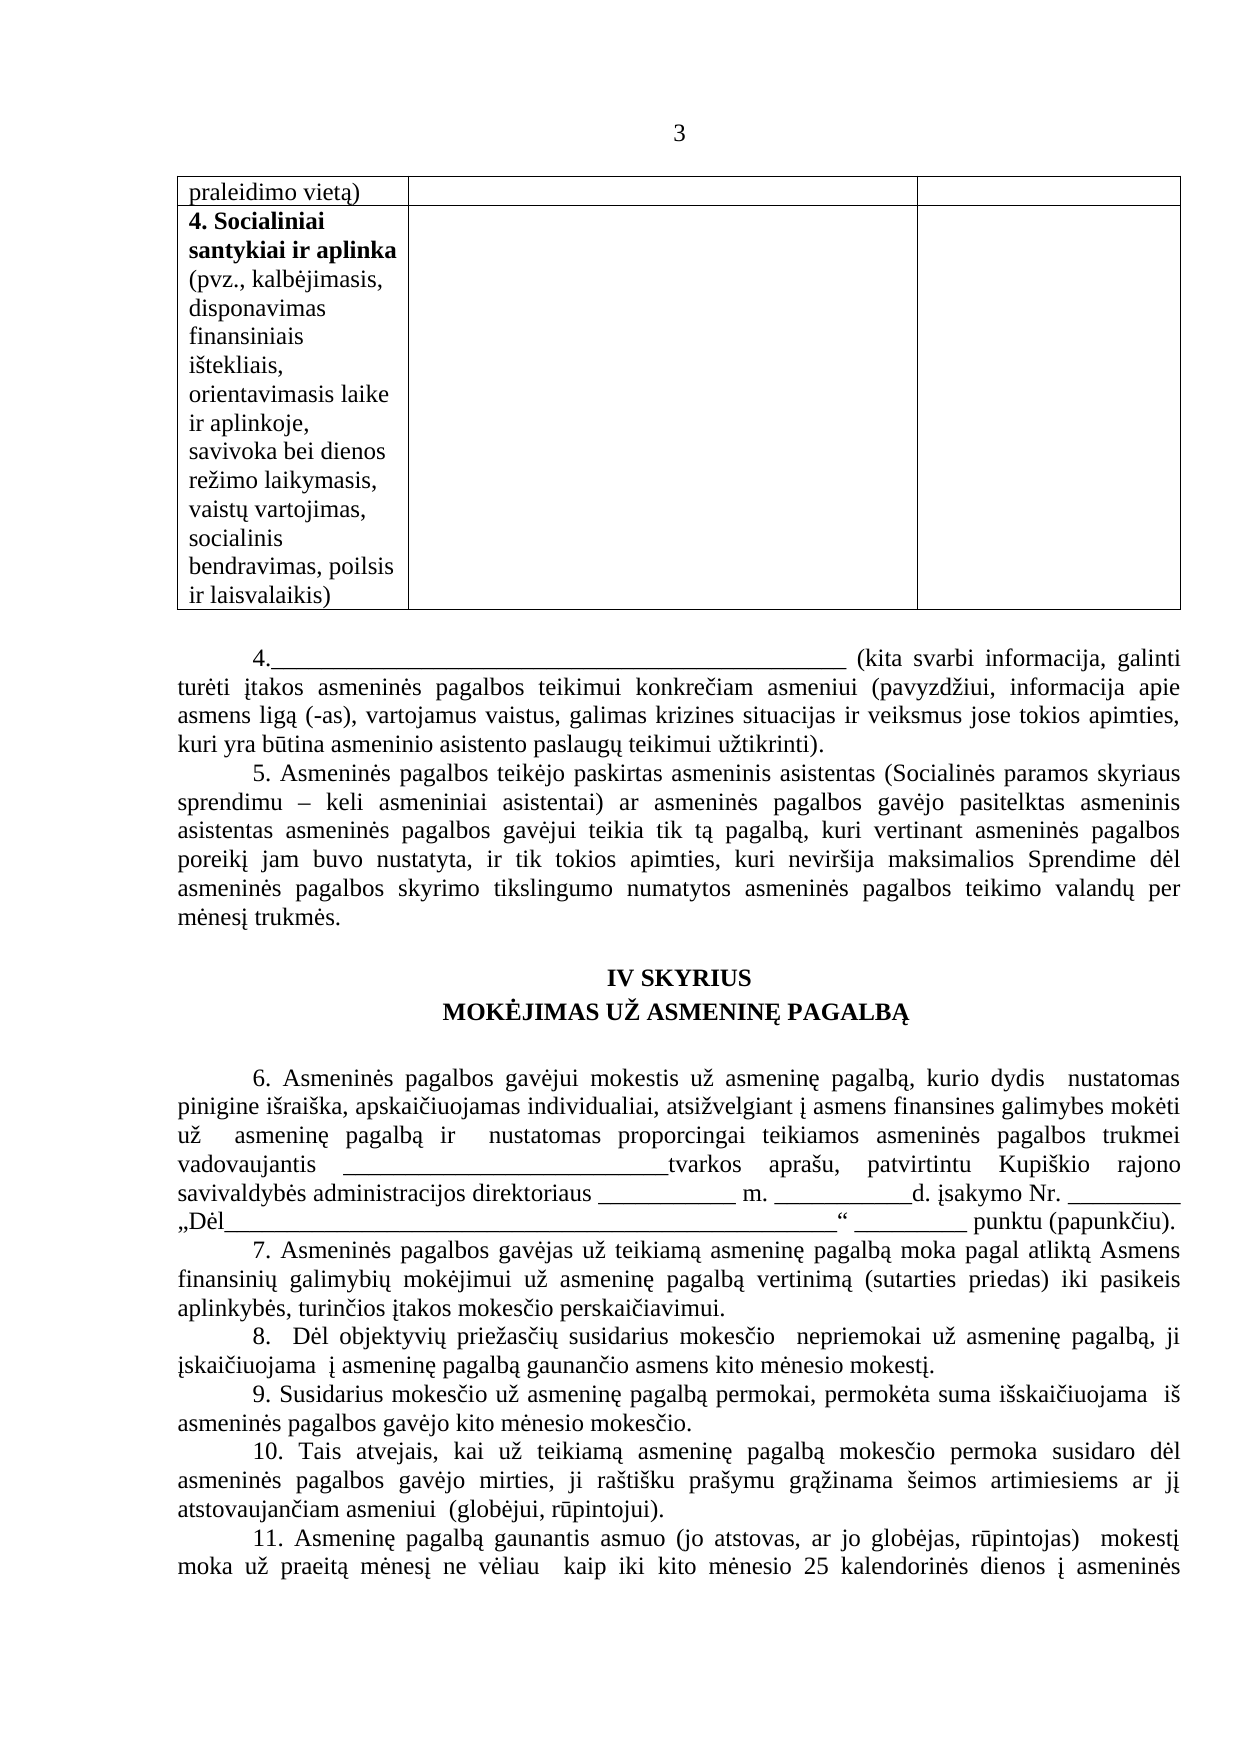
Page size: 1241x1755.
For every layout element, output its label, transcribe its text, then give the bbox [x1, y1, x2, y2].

text 7. Asmeninės pagalbos gavėjas už teikiamą asmeninę pagalbą moka pagal atliktą Asmens finansinių galimybių mokėjimui už asmeninę pagalbą vertinimą (sutarties priedas) iki pasikeis aplinkybės, turinčios įtakos mokesčio perskaičiavimui. [177, 1235, 1181, 1321]
table_cell [918, 206, 1180, 609]
text 6. Asmeninės pagalbos gavėjui mokestis už asmeninę pagalbą, kurio dydis nustatomas pinigine išraiška, apskaičiuojamas individualiai, atsižvelgiant į asmens finansines galimybes mokėti už asmeninę pagalbą ir nustatomas proporcingai teikiamos asmeninės pagalbos trukmei vadovaujantis __________________________tvarkos aprašu, patvirtintu Kupiškio rajono savivaldybės administracijos direktoriaus ___________ m. ___________d. įsakymo Nr. _________ „Dėl_________________________________________________“ _________ punktu (papunkčiu). [177, 1063, 1181, 1235]
text 8. Dėl objektyvių priežasčių susidarius mokesčio nepriemokai už asmeninę pagalbą, ji įskaičiuojama į asmeninę pagalbą gaunančio asmens kito mėnesio mokestį. [177, 1321, 1181, 1379]
text 5. Asmeninės pagalbos teikėjo paskirtas asmeninis asistentas (Socialinės paramos skyriaus sprendimu – keli asmeniniai asistentai) ar asmeninės pagalbos gavėjo pasitelktas asmeninis asistentas asmeninės pagalbos gavėjui teikia tik tą pagalbą, kuri vertinant asmeninės pagalbos poreikį jam buvo nustatyta, ir tik tokios apimties, kuri neviršija maksimalios Sprendime dėl asmeninės pagalbos skyrimo tikslingumo numatytos asmeninės pagalbos teikimo valandų per mėnesį trukmės. [177, 758, 1181, 931]
text 10. Tais atvejais, kai už teikiamą asmeninę pagalbą mokesčio permoka susidaro dėl asmeninės pagalbos gavėjo mirties, ji raštišku prašymu grąžinama šeimos artimiesiems ar jį atstovaujančiam asmeniui (globėjui, rūpintojui). [177, 1436, 1181, 1523]
text 4.______________________________________________ (kita svarbi informacija, galinti turėti įtakos asmeninės pagalbos teikimui konkrečiam asmeniui (pavyzdžiui, informacija apie asmens ligą (‑as), vartojamus vaistus, galimas krizines situacijas ir veiksmus jose tokios apimties, kuri yra būtina asmeninio asistento paslaugų teikimui užtikrinti). [177, 643, 1181, 758]
table_cell [409, 177, 917, 205]
table_cell [918, 177, 1180, 205]
table_cell [409, 206, 917, 609]
text MOKĖJIMAS UŽ ASMENINĘ PAGALBĄ [177, 997, 1181, 1025]
text 9. Susidarius mokesčio už asmeninę pagalbą permokai, permokėta suma išskaičiuojama iš asmeninės pagalbos gavėjo kito mėnesio mokesčio. [177, 1379, 1181, 1436]
text 11. Asmeninę pagalbą gaunantis asmuo (jo atstovas, ar jo globėjas, rūpintojas) mokestį moka už praeitą mėnesį ne vėliau kaip iki kito mėnesio 25 kalendorinės dienos į asmeninės [177, 1523, 1181, 1580]
table_cell praleidimo vietą) [178, 177, 408, 205]
text IV SKYRIUS [177, 963, 1181, 992]
table_cell 4. Socialiniai santykiai ir aplinka (pvz., kalbėjimasis, disponavimas finansiniais ištekliais, orientavimasis laike ir aplinkoje, savivoka bei dienos režimo laikymasis, vaistų vartojimas, socialinis bendravimas, poilsis ir laisvalaikis) [178, 206, 408, 609]
